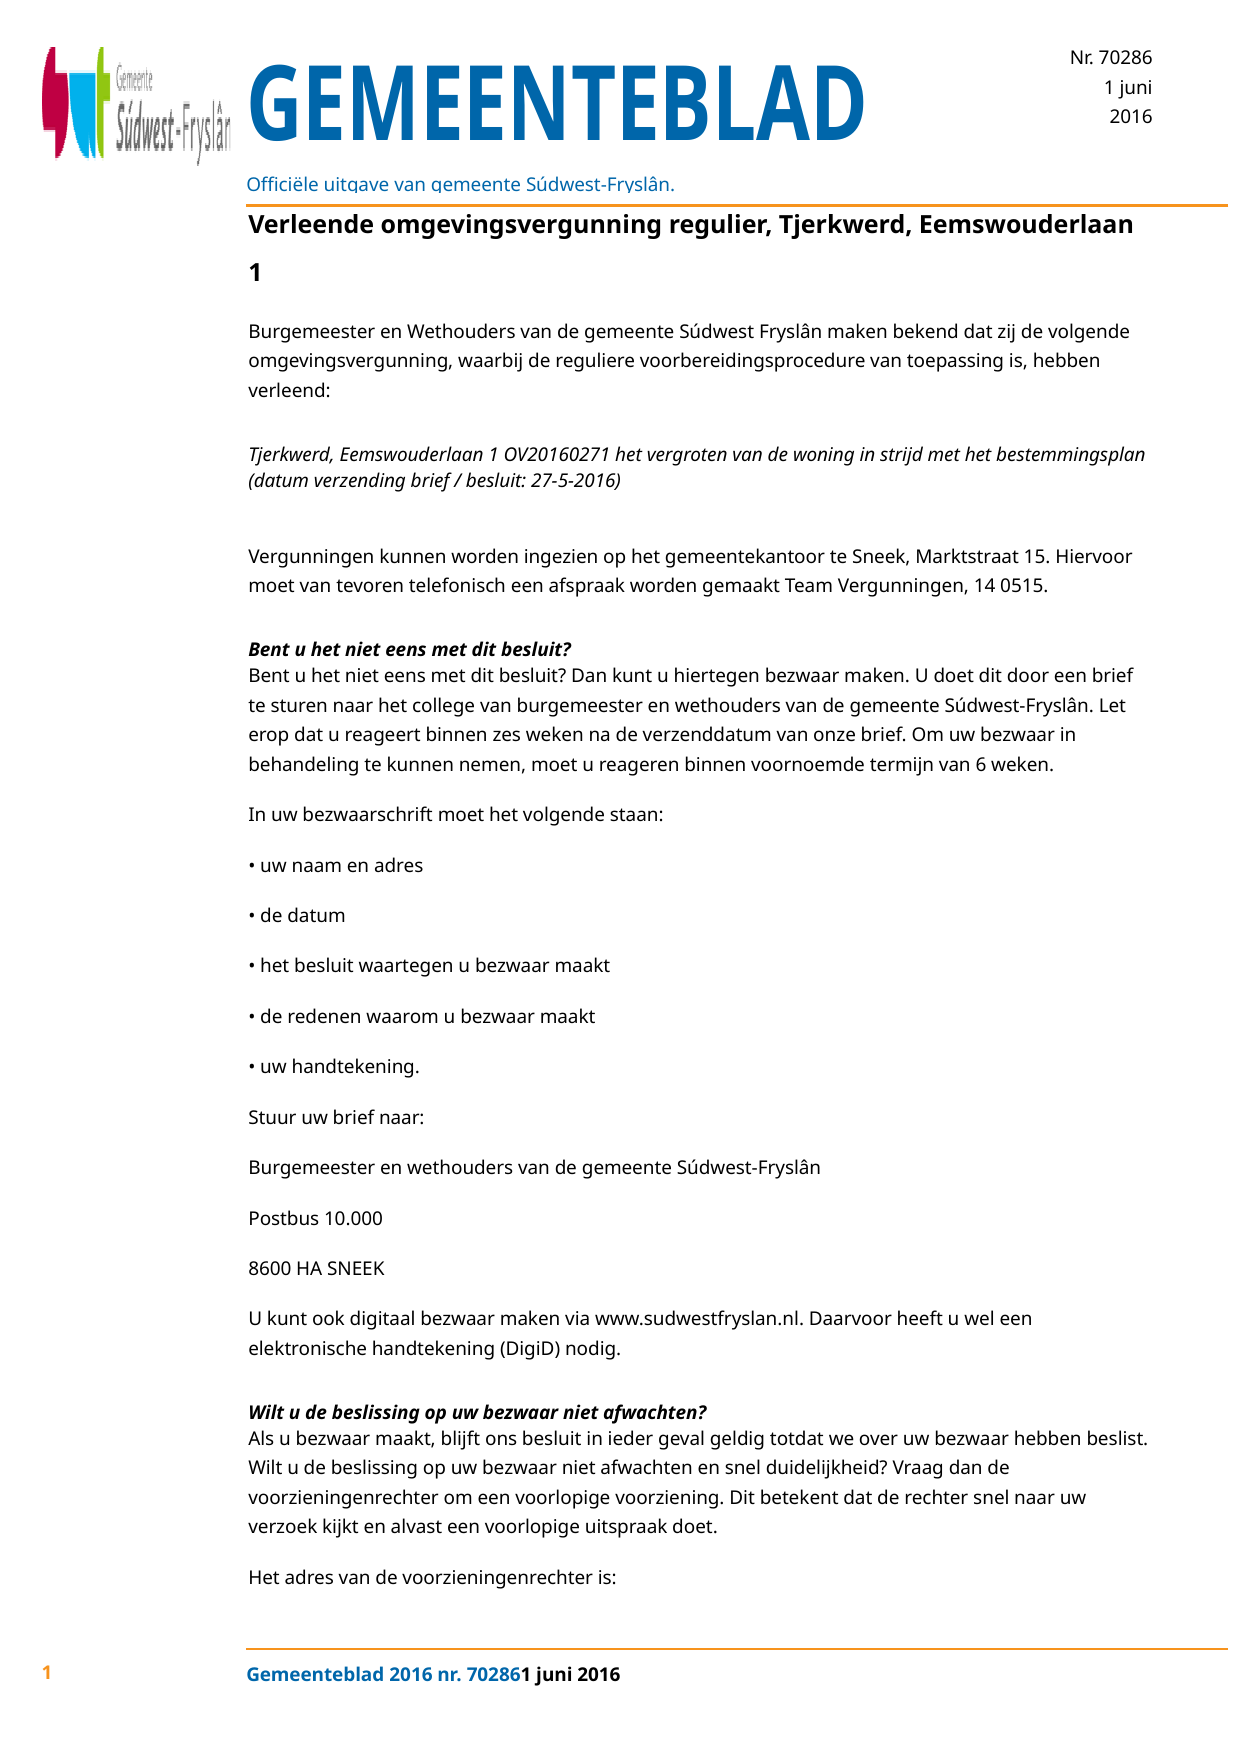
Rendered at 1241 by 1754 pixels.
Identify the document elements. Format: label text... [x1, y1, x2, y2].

text Bent u het niet eens met dit besluit? Dan kunt u hiertegen bezwaar maken. U doet dit door een brief te sturen naar het college van burgemeester en wethouders van de gemeente Súdwest-Fryslân. Let erop dat u reageert binnen zes weken na de verzenddatum van onze brief. Om uw bezwaar in behandeling te kunnen nemen, moet u reageren binnen voornoemde termijn van 6 weken. [248, 662, 1152, 777]
text Vergunningen kunnen worden ingezien op het gemeentekantoor te Sneek, Marktstraat 15. Hiervoor moet van tevoren telefonisch een afspraak worden gemaakt Team Vergunningen, 14 0515. [248, 543, 1152, 598]
text Wilt u de beslissing op uw bezwaar niet afwachten? [248, 1399, 1152, 1425]
text • de redenen waarom u bezwaar maakt [248, 1003, 1152, 1029]
picture [41, 47, 231, 172]
text Burgemeester en Wethouders van de gemeente Súdwest Fryslân maken bekend dat zij de volgende omgevingsvergunning, waarbij de reguliere voorbereidingsprocedure van toepassing is, hebben verleend: [248, 318, 1152, 403]
text • het besluit waartegen u bezwaar maakt [248, 953, 1152, 978]
text Stuur uw brief naar: [248, 1104, 1152, 1129]
text 8600 HA SNEEK [248, 1255, 1152, 1281]
text Tjerkwerd, Eemswouderlaan 1 OV20160271 het vergroten van de woning in strijd met het bestemmingsplan (datum verzending brief / besluit: 27-5-2016) [248, 441, 1152, 492]
text • uw naam en adres [248, 852, 1152, 877]
text Het adres van de voorzieningenrechter is: [248, 1564, 1152, 1590]
text Verleende omgevingsvergunning regulier, Tjerkwerd, Eemswouderlaan 1 [248, 207, 1152, 288]
text • de datum [248, 902, 1152, 928]
text • uw handtekening. [248, 1053, 1152, 1079]
text Bent u het niet eens met dit besluit? [248, 636, 1152, 662]
text Burgemeester en wethouders van de gemeente Súdwest-Fryslân [248, 1154, 1152, 1180]
text Postbus 10.000 [248, 1205, 1152, 1230]
text In uw bezwaarschrift moet het volgende staan: [248, 801, 1152, 827]
text Als u bezwaar maakt, blijft ons besluit in ieder geval geldig totdat we over uw bezwaar hebben beslist. Wilt u de beslissing op uw bezwaar niet afwachten en snel duidelijkheid? Vraag dan de voorzieningenrechter om een voorlopige voorziening. Dit betekent dat de rechter snel naar uw verzoek kijkt en alvast een voorlopige uitspraak doet. [248, 1425, 1152, 1539]
text U kunt ook digitaal bezwaar maken via www.sudwestfryslan.nl. Daarvoor heeft u wel een elektronische handtekening (DigiD) nodig. [248, 1306, 1152, 1361]
